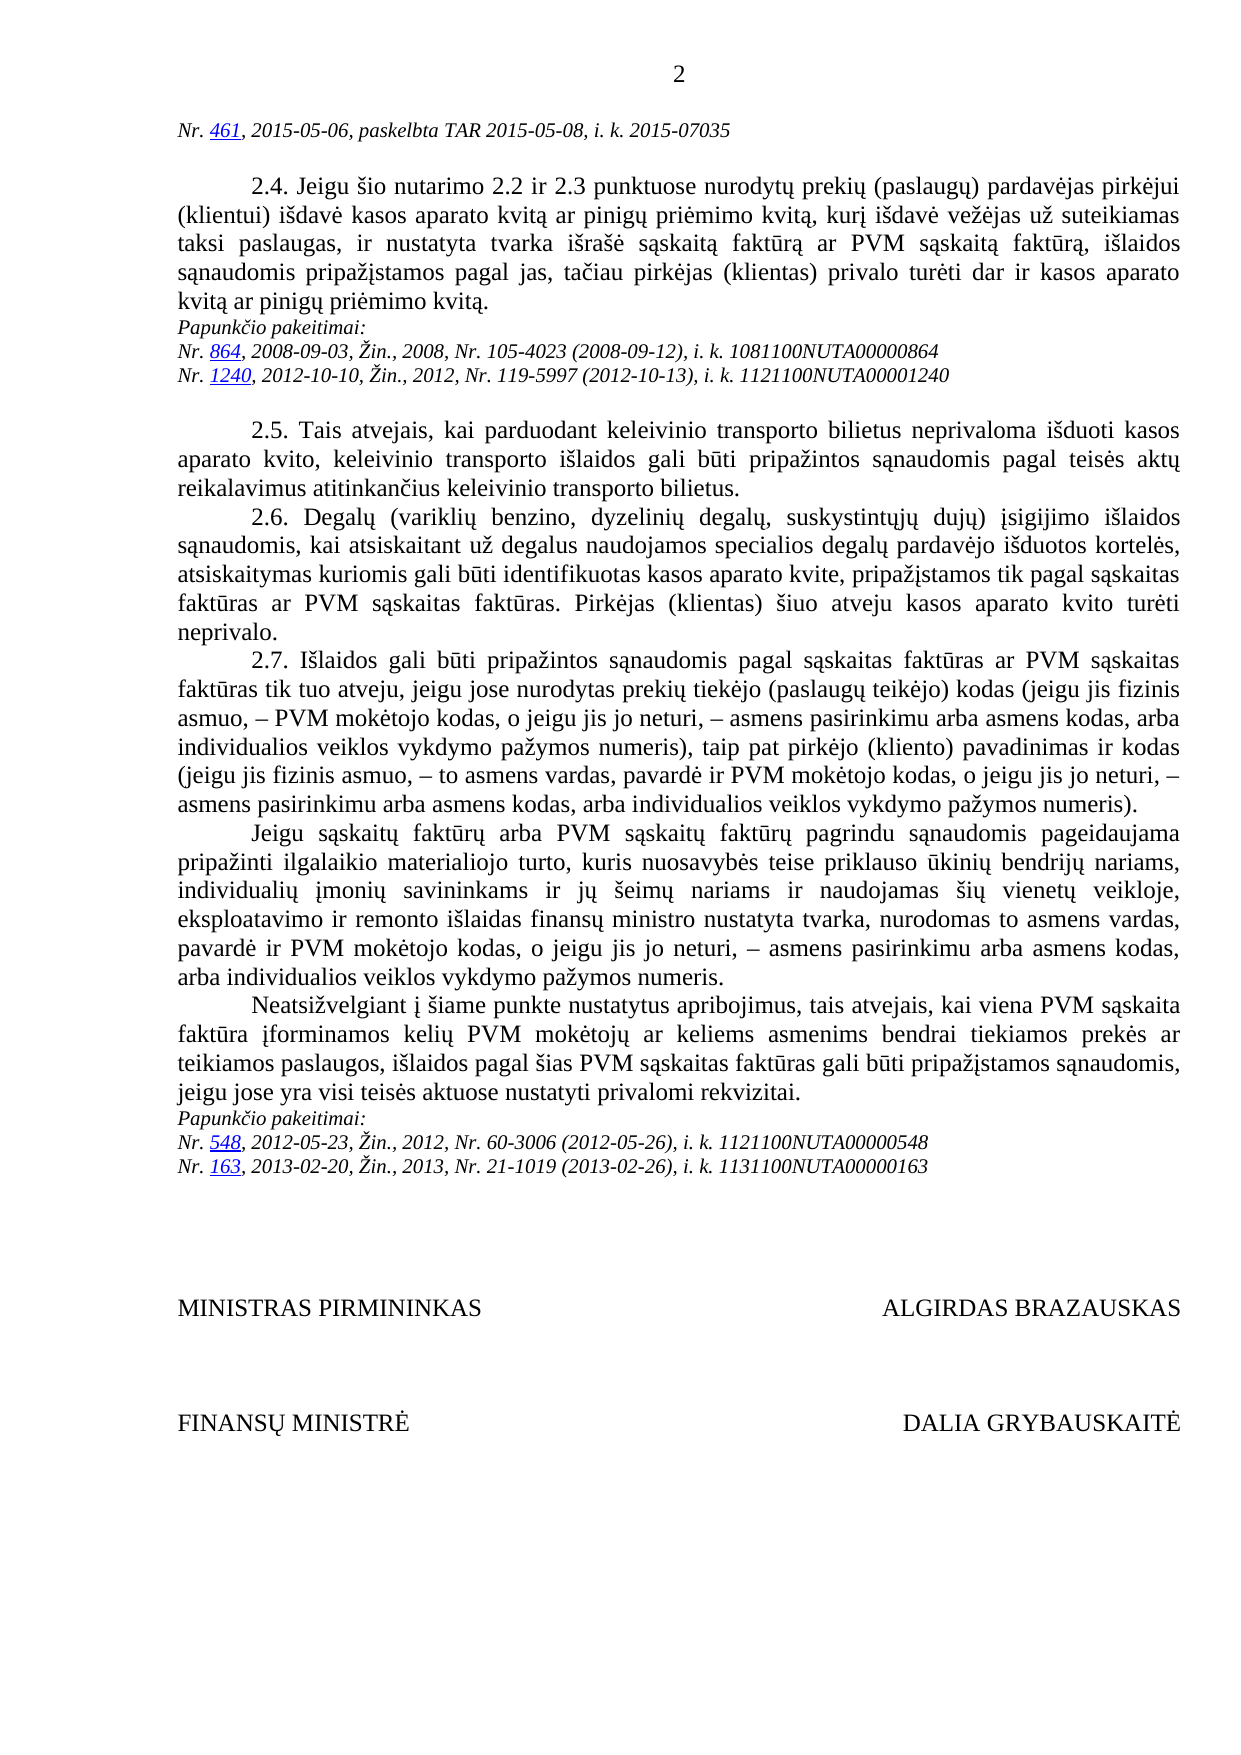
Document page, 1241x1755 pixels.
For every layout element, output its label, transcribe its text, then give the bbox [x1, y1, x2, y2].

text 2.5. Tais atvejais, kai parduodant keleivinio transporto bilietus neprivaloma išduoti kasos aparato kvito, keleivinio transporto išlaidos gali būti pripažintos sąnaudomis pagal teisės aktų reikalavimus atitinkančius keleivinio transporto bilietus. [177, 416, 1181, 502]
text Jeigu sąskaitų faktūrų arba PVM sąskaitų faktūrų pagrindu sąnaudomis pageidaujama pripažinti ilgalaikio materialiojo turto, kuris nuosavybės teise priklauso ūkinių bendrijų nariams, individualių įmonių savininkams ir jų šeimų nariams ir naudojamas šių vienetų veikloje, eksploatavimo ir remonto išlaidas finansų ministro nustatyta tvarka, nurodomas to asmens vardas, pavardė ir PVM mokėtojo kodas, o jeigu jis jo neturi, – asmens pasirinkimu arba asmens kodas, arba individualios veiklos vykdymo pažymos numeris. [177, 818, 1181, 991]
text 2.6. Degalų (variklių benzino, dyzelinių degalų, suskystintųjų dujų) įsigijimo išlaidos sąnaudomis, kai atsiskaitant už degalus naudojamos specialios degalų pardavėjo išduotos kortelės, atsiskaitymas kuriomis gali būti identifikuotas kasos aparato kvite, pripažįstamos tik pagal sąskaitas faktūras ar PVM sąskaitas faktūras. Pirkėjas (klientas) šiuo atveju kasos aparato kvito turėti neprivalo. [177, 502, 1181, 646]
text Nr. 864, 2008-09-03, Žin., 2008, Nr. 105-4023 (2008-09-12), i. k. 1081100NUTA00000864 [177, 339, 1181, 363]
text Papunkčio pakeitimai: [177, 315, 1181, 339]
text Papunkčio pakeitimai: [177, 1106, 1181, 1130]
text Nr. 548, 2012-05-23, Žin., 2012, Nr. 60-3006 (2012-05-26), i. k. 1121100NUTA00000548 [177, 1130, 1181, 1154]
text MINISTRAS PIRMININKAS ALGIRDAS BRAZAUSKAS [177, 1293, 1181, 1322]
text Nr. 1240, 2012-10-10, Žin., 2012, Nr. 119-5997 (2012-10-13), i. k. 1121100NUTA00001240 [177, 363, 1181, 387]
text FINANSŲ MINISTRĖ DALIA GRYBAUSKAITĖ [177, 1408, 1181, 1437]
text 2.7. Išlaidos gali būti pripažintos sąnaudomis pagal sąskaitas faktūras ar PVM sąskaitas faktūras tik tuo atveju, jeigu jose nurodytas prekių tiekėjo (paslaugų teikėjo) kodas (jeigu jis fizinis asmuo, – PVM mokėtojo kodas, o jeigu jis jo neturi, – asmens pasirinkimu arba asmens kodas, arba individualios veiklos vykdymo pažymos numeris), taip pat pirkėjo (kliento) pavadinimas ir kodas (jeigu jis fizinis asmuo, – to asmens vardas, pavardė ir PVM mokėtojo kodas, o jeigu jis jo neturi, – asmens pasirinkimu arba asmens kodas, arba individualios veiklos vykdymo pažymos numeris). [177, 646, 1181, 818]
text Nr. 461, 2015-05-06, paskelbta TAR 2015-05-08, i. k. 2015-07035 [177, 118, 1181, 142]
text Nr. 163, 2013-02-20, Žin., 2013, Nr. 21-1019 (2013-02-26), i. k. 1131100NUTA00000163 [177, 1154, 1181, 1178]
text 2.4. Jeigu šio nutarimo 2.2 ir 2.3 punktuose nurodytų prekių (paslaugų) pardavėjas pirkėjui (klientui) išdavė kasos aparato kvitą ar pinigų priėmimo kvitą, kurį išdavė vežėjas už suteikiamas taksi paslaugas, ir nustatyta tvarka išrašė sąskaitą faktūrą ar PVM sąskaitą faktūrą, išlaidos sąnaudomis pripažįstamos pagal jas, tačiau pirkėjas (klientas) privalo turėti dar ir kasos aparato kvitą ar pinigų priėmimo kvitą. [177, 171, 1181, 315]
text Neatsižvelgiant į šiame punkte nustatytus apribojimus, tais atvejais, kai viena PVM sąskaita faktūra įforminamos kelių PVM mokėtojų ar keliems asmenims bendrai tiekiamos prekės ar teikiamos paslaugos, išlaidos pagal šias PVM sąskaitas faktūras gali būti pripažįstamos sąnaudomis, jeigu jose yra visi teisės aktuose nustatyti privalomi rekvizitai. [177, 991, 1181, 1106]
